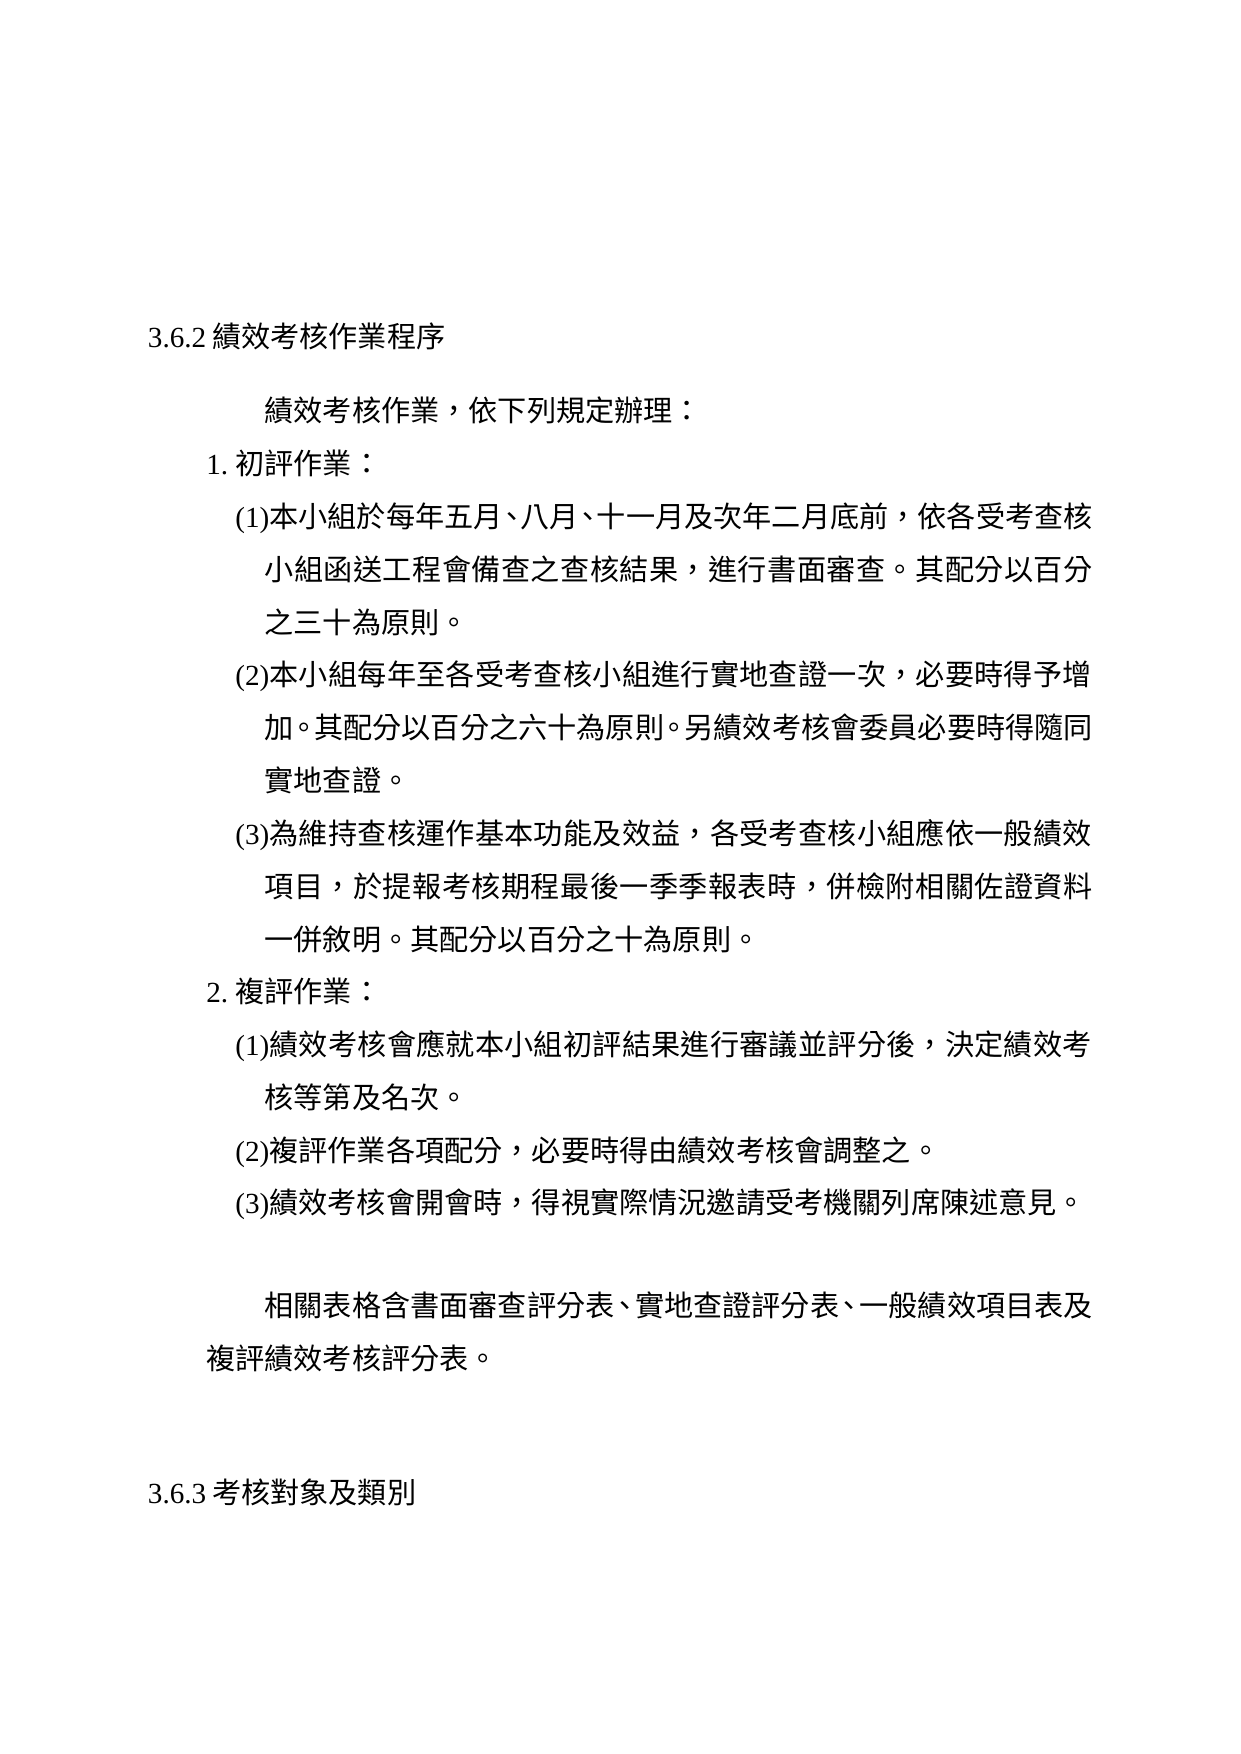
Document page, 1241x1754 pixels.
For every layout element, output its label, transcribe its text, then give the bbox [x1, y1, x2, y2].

text 績效考核作業，依下列規定辦理： [206, 388, 1092, 430]
subtitle 3.6.3考核對象及類別 [148, 1470, 1092, 1512]
subtitle 3.6.2績效考核作業程序 [148, 314, 1092, 356]
text (2)本小組每年至各受考查核小組進行實地查證一次，必要時得予增加。其配分以百分之六十為原則。另績效考核會委員必要時得隨同實地查證。 [235, 652, 1092, 800]
text 2. 複評作業： [206, 969, 1092, 1011]
text (3)為維持查核運作基本功能及效益，各受考查核小組應依一般績效項目，於提報考核期程最後一季季報表時，併檢附相關佐證資料一併敘明。其配分以百分之十為原則。 [235, 810, 1092, 958]
text (2)複評作業各項配分，必要時得由績效考核會調整之。 [235, 1127, 1092, 1169]
text 相關表格含書面審查評分表、實地查證評分表、一般績效項目表及複評績效考核評分表。 [206, 1282, 1092, 1378]
text (1)本小組於每年五月、八月、十一月及次年二月底前，依各受考查核小組函送工程會備查之查核結果，進行書面審查。其配分以百分之三十為原則。 [235, 493, 1092, 641]
text 1. 初評作業： [206, 441, 1092, 483]
text (1)績效考核會應就本小組初評結果進行審議並評分後，決定績效考核等第及名次。 [235, 1022, 1092, 1117]
text (3)績效考核會開會時，得視實際情況邀請受考機關列席陳述意見。 [235, 1180, 1092, 1222]
